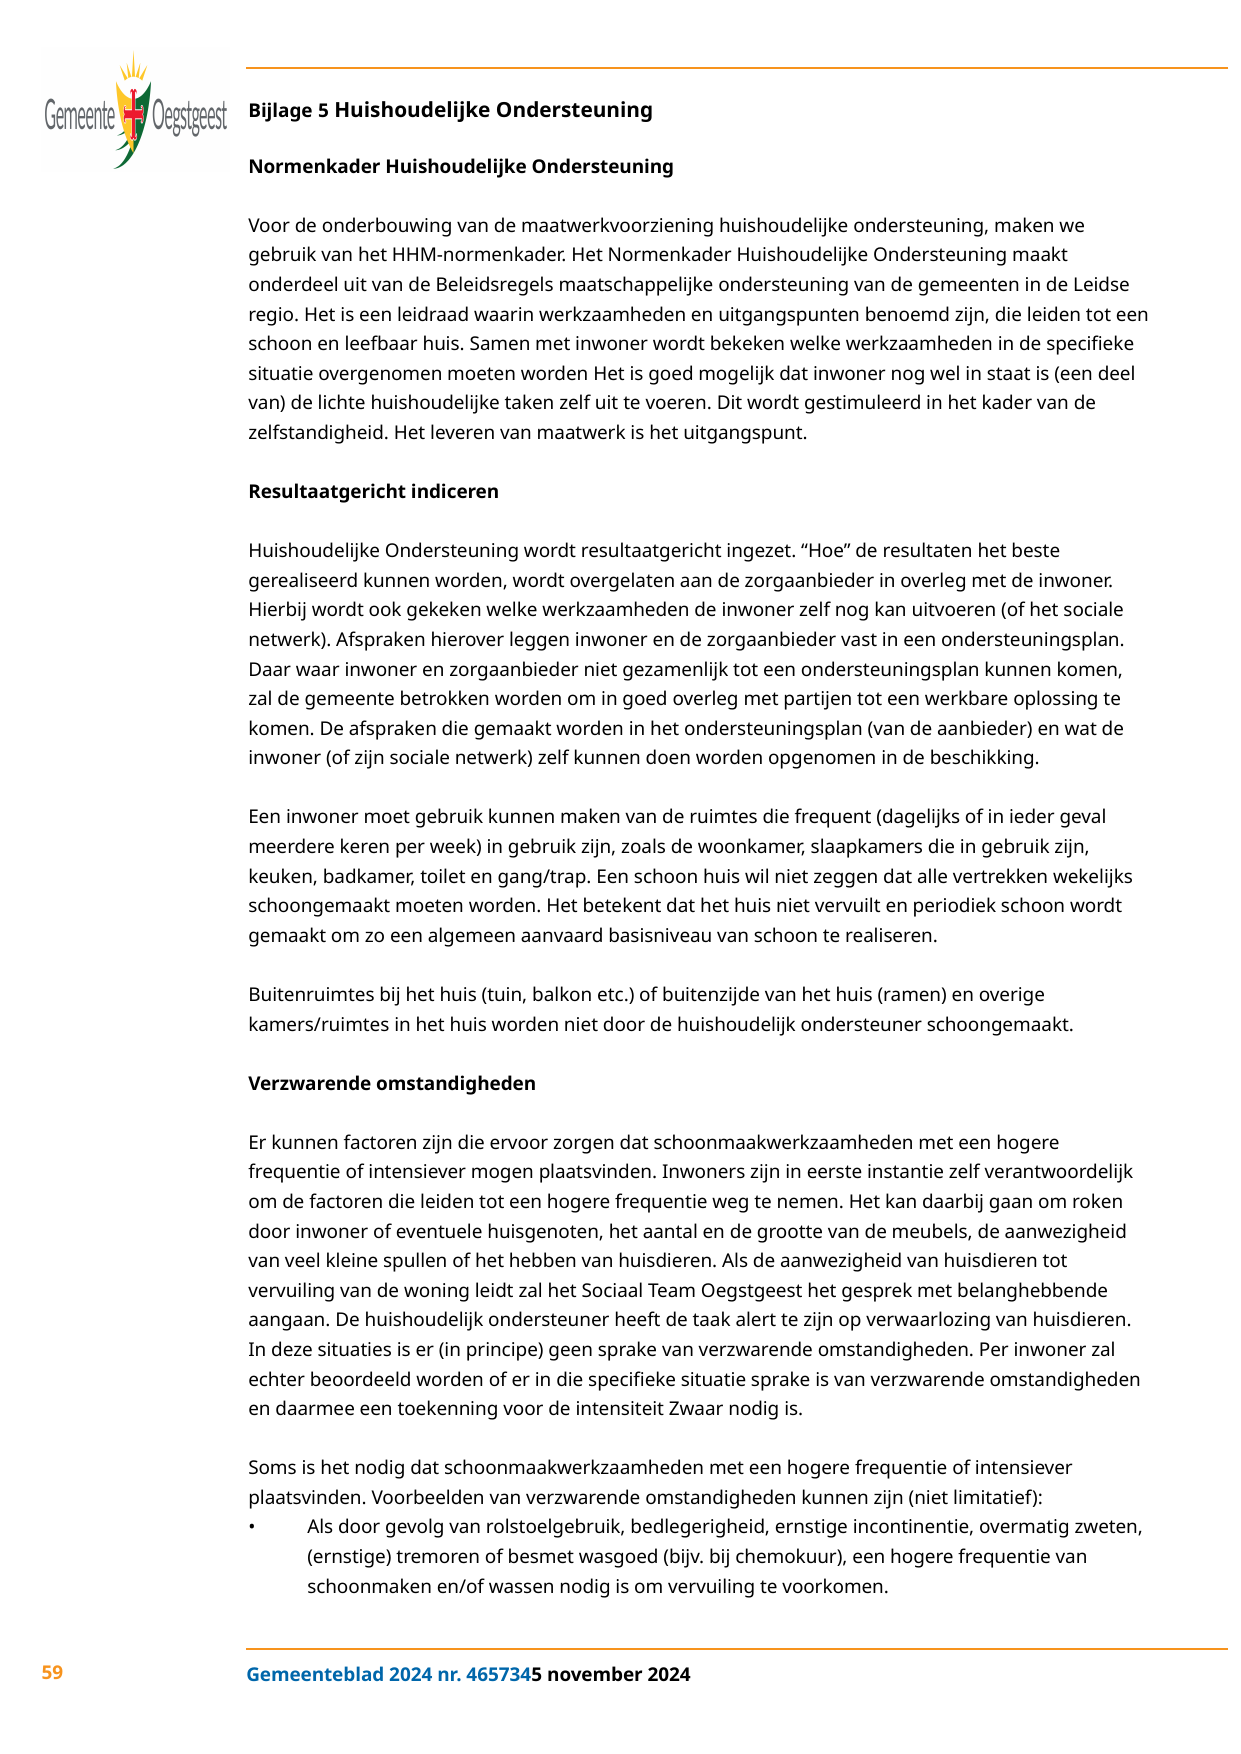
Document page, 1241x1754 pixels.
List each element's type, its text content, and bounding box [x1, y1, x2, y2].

text Huishoudelijke Ondersteuning wordt resultaatgericht ingezet. “Hoe” de resultaten het beste gerealiseerd kunnen worden, wordt overgelaten aan de zorgaanbieder in overleg met de inwoner. Hierbij wordt ook gekeken welke werkzaamheden de inwoner zelf nog kan uitvoeren (of het sociale netwerk). Afspraken hierover leggen inwoner en de zorgaanbieder vast in een ondersteuningsplan. Daar waar inwoner en zorgaanbieder niet gezamenlijk tot een ondersteuningsplan kunnen komen, zal de gemeente betrokken worden om in goed overleg met partijen tot een werkbare oplossing te komen. De afspraken die gemaakt worden in het ondersteuningsplan (van de aanbieder) en wat de inwoner (of zijn sociale netwerk) zelf kunnen doen worden opgenomen in de beschikking. [248, 537, 1152, 770]
text Buitenruimtes bij het huis (tuin, balkon etc.) of buitenzijde van het huis (ramen) en overige kamers/ruimtes in het huis worden niet door de huishoudelijk ondersteuner schoongemaakt. [248, 981, 1152, 1037]
text Verzwarende omstandigheden [248, 1070, 1152, 1096]
list Als door gevolg van rolstoelgebruik, bedlegerigheid, ernstige incontinentie, overmatig zweten, (ernstige) tremoren of besmet wasgoed (bijv. bij chemokuur), een hogere frequentie van schoonmaken en/of wassen nodig is om vervuiling te voorkomen. [248, 1514, 1152, 1599]
text Normenkader Huishoudelijke Ondersteuning [248, 153, 1152, 179]
text Een inwoner moet gebruik kunnen maken van de ruimtes die frequent (dagelijks of in ieder geval meerdere keren per week) in gebruik zijn, zoals de woonkamer, slaapkamers die in gebruik zijn, keuken, badkamer, toilet en gang/trap. Een schoon huis wil niet zeggen dat alle vertrekken wekelijks schoongemaakt moeten worden. Het betekent dat het huis niet vervuilt en periodiek schoon wordt gemaakt om zo een algemeen aanvaard basisniveau van schoon te realiseren. [248, 804, 1152, 948]
picture [41, 47, 231, 172]
text Voor de onderbouwing van de maatwerkvoorziening huishoudelijke ondersteuning, maken we gebruik van het HHM-normenkader. Het Normenkader Huishoudelijke Ondersteuning maakt onderdeel uit van de Beleidsregels maatschappelijke ondersteuning van de gemeenten in de Leidse regio. Het is een leidraad waarin werkzaamheden en uitgangspunten benoemd zijn, die leiden tot een schoon en leefbaar huis. Samen met inwoner wordt bekeken welke werkzaamheden in de specifieke situatie overgenomen moeten worden Het is goed mogelijk dat inwoner nog wel in staat is (een deel van) de lichte huishoudelijke taken zelf uit te voeren. Dit wordt gestimuleerd in het kader van de zelfstandigheid. Het leveren van maatwerk is het uitgangspunt. [248, 212, 1152, 445]
text Soms is het nodig dat schoonmaakwerkzaamheden met een hogere frequentie of intensiever plaatsvinden. Voorbeelden van verzwarende omstandigheden kunnen zijn (niet limitatief): [248, 1454, 1152, 1510]
text Bijlage 5 Huishoudelijke Ondersteuning [248, 95, 1152, 123]
text Er kunnen factoren zijn die ervoor zorgen dat schoonmaakwerkzaamheden met een hogere frequentie of intensiever mogen plaatsvinden. Inwoners zijn in eerste instantie zelf verantwoordelijk om de factoren die leiden tot een hogere frequentie weg te nemen. Het kan daarbij gaan om roken door inwoner of eventuele huisgenoten, het aantal en de grootte van de meubels, de aanwezigheid van veel kleine spullen of het hebben van huisdieren. Als de aanwezigheid van huisdieren tot vervuiling van de woning leidt zal het Sociaal Team Oegstgeest het gesprek met belanghebbende aangaan. De huishoudelijk ondersteuner heeft de taak alert te zijn op verwaarlozing van huisdieren. In deze situaties is er (in principe) geen sprake van verzwarende omstandigheden. Per inwoner zal echter beoordeeld worden of er in die specifieke situatie sprake is van verzwarende omstandigheden en daarmee een toekenning voor de intensiteit Zwaar nodig is. [248, 1129, 1152, 1421]
text Resultaatgericht indiceren [248, 478, 1152, 504]
